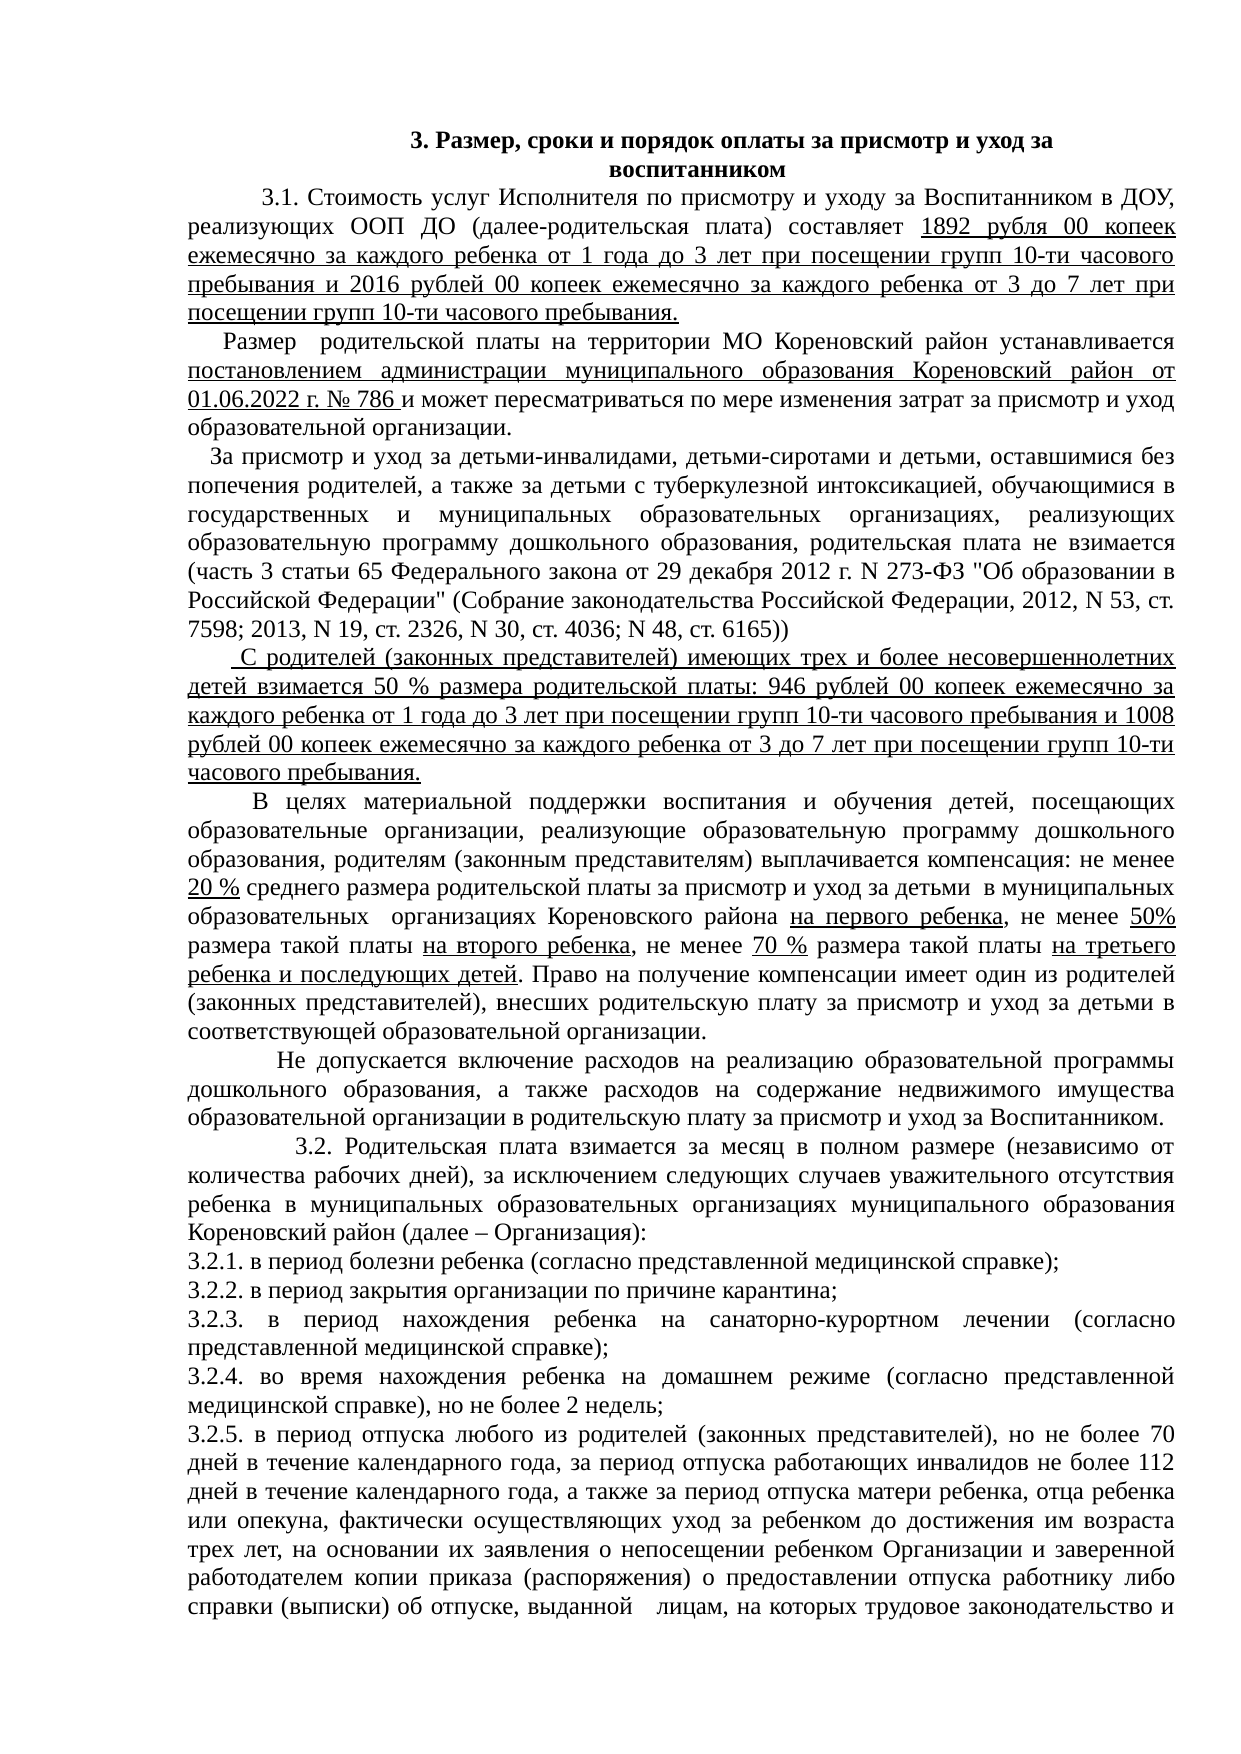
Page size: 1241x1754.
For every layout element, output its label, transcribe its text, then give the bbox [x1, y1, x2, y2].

text 3.2.5. в период отпуска любого из родителей (законных представителей), но не более 70 дней в течение календарного года, за период отпуска работающих инвалидов не более 112 дней в течение календарного года, а также за период отпуска матери ребенка, отца ребенка или опекуна, фактически осуществляющих уход за ребенком до достижения им возраста трех лет, на основании их заявления о непосещении ребенком Организации и заверенной работодателем копии приказа (распоряжения) о предоставлении отпуска работнику либо справки (выписки) об отпуске, выданной лицам, на которых трудовое законодательство и [187, 1419, 1176, 1620]
text С родителей (законных представителей) имеющих трех и более несовершеннолетних детей взимается 50 % размера родительской платы: 946 рублей 00 копеек ежемесячно за каждого ребенка от 1 года до 3 лет при посещении групп 10-ти часового пребывания и 1008 рублей 00 копеек ежемесячно за каждого ребенка от 3 до 7 лет при посещении групп 10-ти часового пребывания. [187, 642, 1176, 786]
text 3.1. Стоимость услуг Исполнителя по присмотру и уходу за Воспитанником в ДОУ, реализующих ООП ДО (далее-родительская плата) составляет 1892 рубля 00 копеек ежемесячно за каждого ребенка от 1 года до 3 лет при посещении групп 10-ти часового пребывания и 2016 рублей 00 копеек ежемесячно за каждого ребенка от 3 до 7 лет при посещении групп 10-ти часового пребывания. [187, 182, 1176, 326]
text 3. Размер, сроки и порядок оплаты за присмотр и уход за [187, 125, 1176, 154]
text В целях материальной поддержки воспитания и обучения детей, посещающих образовательные организации, реализующие образовательную программу дошкольного образования, родителям (законным представителям) выплачивается компенсация: не менее 20 % среднего размера родительской платы за присмотр и уход за детьми в муниципальных образовательных организациях Кореновского района на первого ребенка, не менее 50% размера такой платы на второго ребенка, не менее 70 % размера такой платы на третьего ребенка и последующих детей. Право на получение компенсации имеет один из родителей (законных представителей), внесших родительскую плату за присмотр и уход за детьми в соответствующей образовательной организации. [187, 786, 1176, 1045]
text Размер родительской платы на территории МО Кореновский район устанавливается постановлением администрации муниципального образования Кореновский район от [187, 326, 1176, 380]
text За присмотр и уход за детьми-инвалидами, детьми-сиротами и детьми, оставшимися без попечения родителей, а также за детьми с туберкулезной интоксикацией, обучающимися в государственных и муниципальных образовательных организациях, реализующих образовательную программу дошкольного образования, родительская плата не взимается (часть 3 статьи 65 Федерального закона от 29 декабря 2012 г. N 273-ФЗ "Об образовании в Российской Федерации" (Собрание законодательства Российской Федерации, 2012, N 53, ст. 7598; 2013, N 19, ст. 2326, N 30, ст. 4036; N 48, ст. 6165)) [187, 441, 1176, 642]
text 01.06.2022 г. № 786 и может пересматриваться по мере изменения затрат за присмотр и уход образовательной организации. [187, 381, 1176, 441]
text 3.2.2. в период закрытия организации по причине карантина; [187, 1275, 1176, 1304]
text 3.2.4. во время нахождения ребенка на домашнем режиме (согласно представленной медицинской справке), но не более 2 недель; [187, 1361, 1176, 1419]
text 3.2. Родительская плата взимается за месяц в полном размере (независимо от количества рабочих дней), за исключением следующих случаев уважительного отсутствия ребенка в муниципальных образовательных организациях муниципального образования Кореновский район (далее – Организация): [187, 1131, 1176, 1246]
text 3.2.1. в период болезни ребенка (согласно представленной медицинской справке); [187, 1246, 1176, 1275]
text Не допускается включение расходов на реализацию образовательной программы дошкольного образования, а также расходов на содержание недвижимого имущества образовательной организации в родительскую плату за присмотр и уход за Воспитанником. [187, 1045, 1176, 1131]
text воспитанником [187, 154, 1176, 182]
text 3.2.3. в период нахождения ребенка на санаторно-курортном лечении (согласно представленной медицинской справке); [187, 1304, 1176, 1361]
